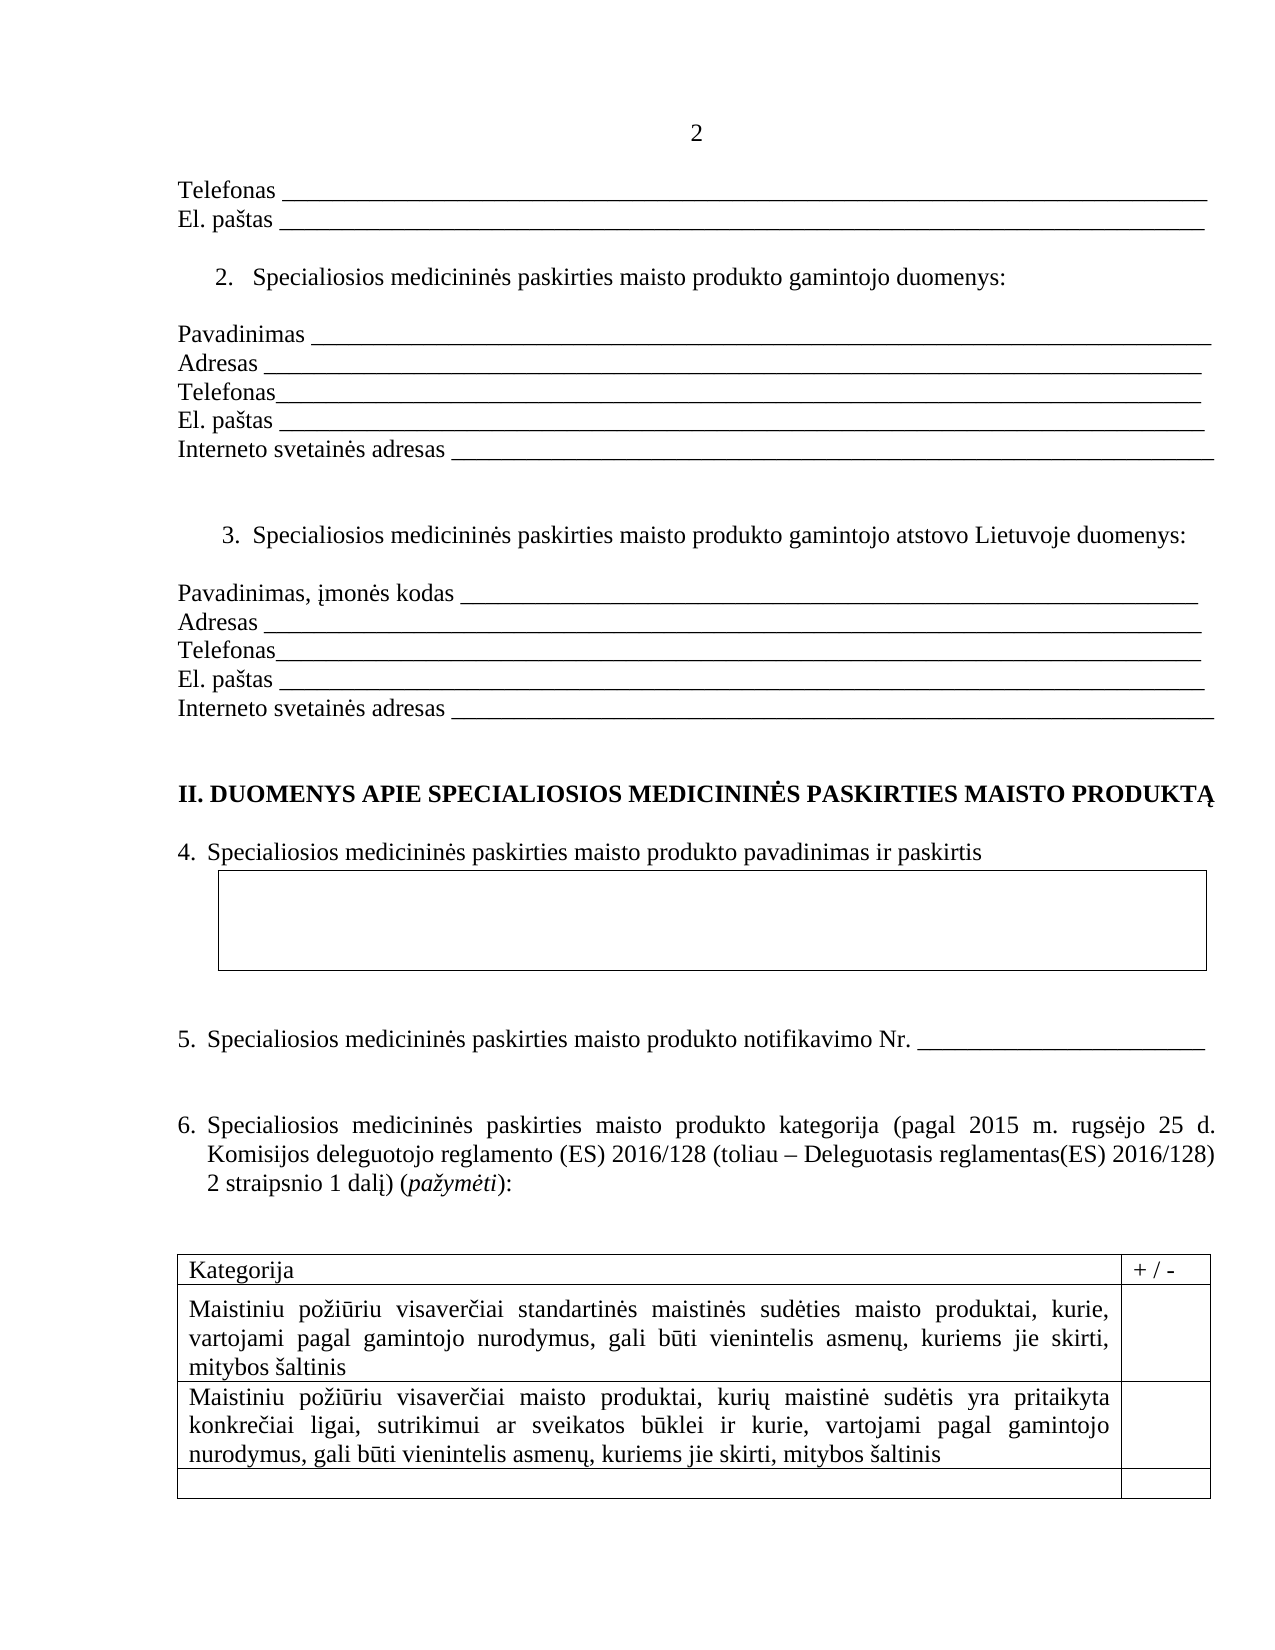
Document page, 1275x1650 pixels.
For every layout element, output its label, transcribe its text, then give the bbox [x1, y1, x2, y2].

text Pavadinimas ________________________________________________________________________ [177, 319, 1216, 348]
table_header + / - [1122, 1255, 1210, 1284]
table_cell Maistiniu požiūriu visaverčiai maisto produktai, kurių maistinė sudėtis yra pritaikyta konkrečiai ligai, sutrikimui ar sveikatos būklei ir kurie, vartojami pagal gamintojo nurodymus, gali būti vienintelis asmenų, kuriems jie skirti, mitybos šaltinis [178, 1382, 1121, 1468]
table_cell [1122, 1469, 1210, 1498]
text Telefonas __________________________________________________________________________ [177, 176, 1216, 204]
text 2. Specialiosios medicininės paskirties maisto produkto gamintojo duomenys: [215, 262, 1216, 291]
text 3. Specialiosios medicininės paskirties maisto produkto gamintojo atstovo Lietuvoje duomenys: [222, 521, 1216, 549]
text Interneto svetainės adresas _____________________________________________________________ [177, 693, 1216, 722]
table_header [219, 871, 1206, 970]
text Adresas ___________________________________________________________________________ [177, 607, 1216, 636]
text El. paštas __________________________________________________________________________ [177, 406, 1216, 434]
table_cell [178, 1469, 1121, 1498]
text Interneto svetainės adresas _____________________________________________________________ [177, 434, 1216, 463]
text Pavadinimas, įmonės kodas ___________________________________________________________ [177, 578, 1216, 607]
table_cell [1122, 1382, 1210, 1468]
table_header Kategorija [178, 1255, 1121, 1284]
text Telefonas__________________________________________________________________________ [177, 377, 1216, 406]
text 4. Specialiosios medicininės paskirties maisto produkto pavadinimas ir paskirtis [177, 837, 1216, 866]
text II. DUOMENYS APIE SPECIALIOSIOS MEDICININĖS PASKIRTIES MAISTO PRODUKTĄ [177, 779, 1216, 808]
text 6. Specialiosios medicininės paskirties maisto produkto kategorija (pagal 2015 m. rugsėjo 25 d. Komisijos deleguotojo reglamento (ES) 2016/128 (toliau – Deleguotasis reglamentas(ES) 2016/128) 2 straipsnio 1 dalį) (pažymėti): [177, 1110, 1216, 1196]
text El. paštas __________________________________________________________________________ [177, 204, 1216, 233]
table_cell Maistiniu požiūriu visaverčiai standartinės maistinės sudėties maisto produktai, kurie, vartojami pagal gamintojo nurodymus, gali būti vienintelis asmenų, kuriems jie skirti, mitybos šaltinis [178, 1285, 1121, 1381]
text 5. Specialiosios medicininės paskirties maisto produkto notifikavimo Nr. _______________________ [177, 1024, 1216, 1053]
table_cell [1122, 1285, 1210, 1381]
text Adresas ___________________________________________________________________________ [177, 348, 1216, 377]
text Telefonas__________________________________________________________________________ [177, 636, 1216, 664]
text El. paštas __________________________________________________________________________ [177, 664, 1216, 693]
